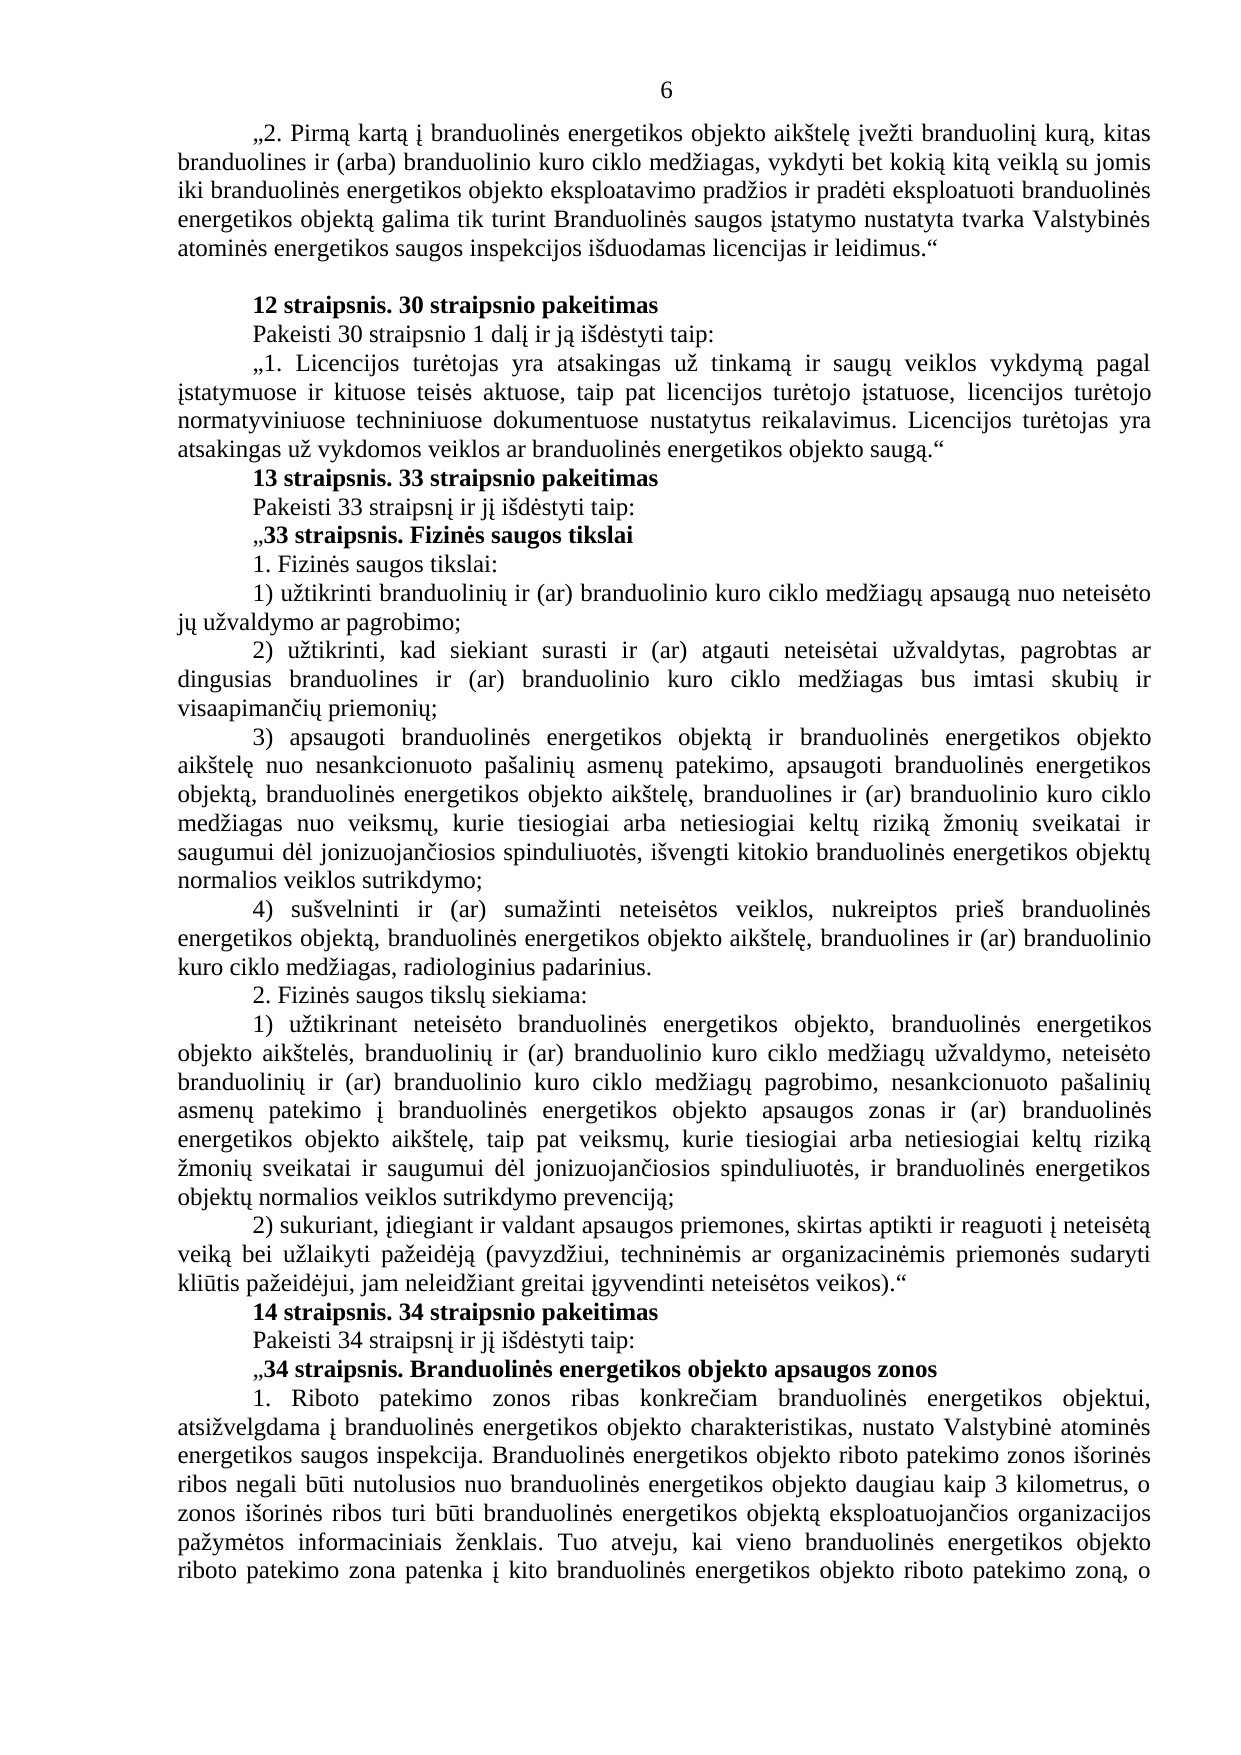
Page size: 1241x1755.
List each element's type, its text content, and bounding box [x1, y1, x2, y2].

text 2. Fizinės saugos tikslų siekiama: [177, 981, 1152, 1009]
text Pakeisti 33 straipsnį ir jį išdėstyti taip: [177, 492, 1152, 521]
text „1. Licencijos turėtojas yra atsakingas už tinkamą ir saugų veiklos vykdymą pagal įstatymuose ir kituose teisės aktuose, taip pat licencijos turėtojo įstatuose, licencijos turėtojo normatyviniuose techniniuose dokumentuose nustatytus reikalavimus. Licencijos turėtojas yra atsakingas už vykdomos veiklos ar branduolinės energetikos objekto saugą.“ [177, 348, 1152, 463]
text 12 straipsnis. 30 straipsnio pakeitimas [177, 291, 1152, 319]
text 1. Riboto patekimo zonos ribas konkrečiam branduolinės energetikos objektui, atsižvelgdama į branduolinės energetikos objekto charakteristikas, nustato Valstybinė atominės energetikos saugos inspekcija. Branduolinės energetikos objekto riboto patekimo zonos išorinės ribos negali būti nutolusios nuo branduolinės energetikos objekto daugiau kaip 3 kilometrus, o zonos išorinės ribos turi būti branduolinės energetikos objektą eksploatuojančios organizacijos pažymėtos informaciniais ženklais. Tuo atveju, kai vieno branduolinės energetikos objekto riboto patekimo zona patenka į kito branduolinės energetikos objekto riboto patekimo zoną, o [177, 1383, 1152, 1584]
text „33 straipsnis. Fizinės saugos tikslai [177, 521, 1152, 549]
text 4) sušvelninti ir (ar) sumažinti neteisėtos veiklos, nukreiptos prieš branduolinės energetikos objektą, branduolinės energetikos objekto aikštelę, branduolines ir (ar) branduolinio kuro ciklo medžiagas, radiologinius padarinius. [177, 894, 1152, 981]
text 1) užtikrinant neteisėto branduolinės energetikos objekto, branduolinės energetikos objekto aikštelės, branduolinių ir (ar) branduolinio kuro ciklo medžiagų užvaldymo, neteisėto branduolinių ir (ar) branduolinio kuro ciklo medžiagų pagrobimo, nesankcionuoto pašalinių asmenų patekimo į branduolinės energetikos objekto apsaugos zonas ir (ar) branduolinės energetikos objekto aikštelę, taip pat veiksmų, kurie tiesiogiai arba netiesiogiai keltų riziką žmonių sveikatai ir saugumui dėl jonizuojančiosios spinduliuotės, ir branduolinės energetikos objektų normalios veiklos sutrikdymo prevenciją; [177, 1009, 1152, 1211]
text 13 straipsnis. 33 straipsnio pakeitimas [177, 463, 1152, 492]
text Pakeisti 34 straipsnį ir jį išdėstyti taip: [177, 1326, 1152, 1354]
text Pakeisti 30 straipsnio 1 dalį ir ją išdėstyti taip: [177, 319, 1152, 348]
text 1) užtikrinti branduolinių ir (ar) branduolinio kuro ciklo medžiagų apsaugą nuo neteisėto jų užvaldymo ar pagrobimo; [177, 578, 1152, 636]
text 2) užtikrinti, kad siekiant surasti ir (ar) atgauti neteisėtai užvaldytas, pagrobtas ar dingusias branduolines ir (ar) branduolinio kuro ciklo medžiagas bus imtasi skubių ir visaapimančių priemonių; [177, 636, 1152, 722]
text „34 straipsnis. Branduolinės energetikos objekto apsaugos zonos [177, 1354, 1152, 1383]
text 14 straipsnis. 34 straipsnio pakeitimas [177, 1297, 1152, 1326]
text 3) apsaugoti branduolinės energetikos objektą ir branduolinės energetikos objekto aikštelę nuo nesankcionuoto pašalinių asmenų patekimo, apsaugoti branduolinės energetikos objektą, branduolinės energetikos objekto aikštelę, branduolines ir (ar) branduolinio kuro ciklo medžiagas nuo veiksmų, kurie tiesiogiai arba netiesiogiai keltų riziką žmonių sveikatai ir saugumui dėl jonizuojančiosios spinduliuotės, išvengti kitokio branduolinės energetikos objektų normalios veiklos sutrikdymo; [177, 722, 1152, 894]
text 2) sukuriant, įdiegiant ir valdant apsaugos priemones, skirtas aptikti ir reaguoti į neteisėtą veiką bei užlaikyti pažeidėją (pavyzdžiui, techninėmis ar organizacinėmis priemonės sudaryti kliūtis pažeidėjui, jam neleidžiant greitai įgyvendinti neteisėtos veikos).“ [177, 1211, 1152, 1297]
text 1. Fizinės saugos tikslai: [177, 549, 1152, 578]
text „2. Pirmą kartą į branduolinės energetikos objekto aikštelę įvežti branduolinį kurą, kitas branduolines ir (arba) branduolinio kuro ciklo medžiagas, vykdyti bet kokią kitą veiklą su jomis iki branduolinės energetikos objekto eksploatavimo pradžios ir pradėti eksploatuoti branduolinės energetikos objektą galima tik turint Branduolinės saugos įstatymo nustatyta tvarka Valstybinės atominės energetikos saugos inspekcijos išduodamas licencijas ir leidimus.“ [177, 118, 1152, 262]
